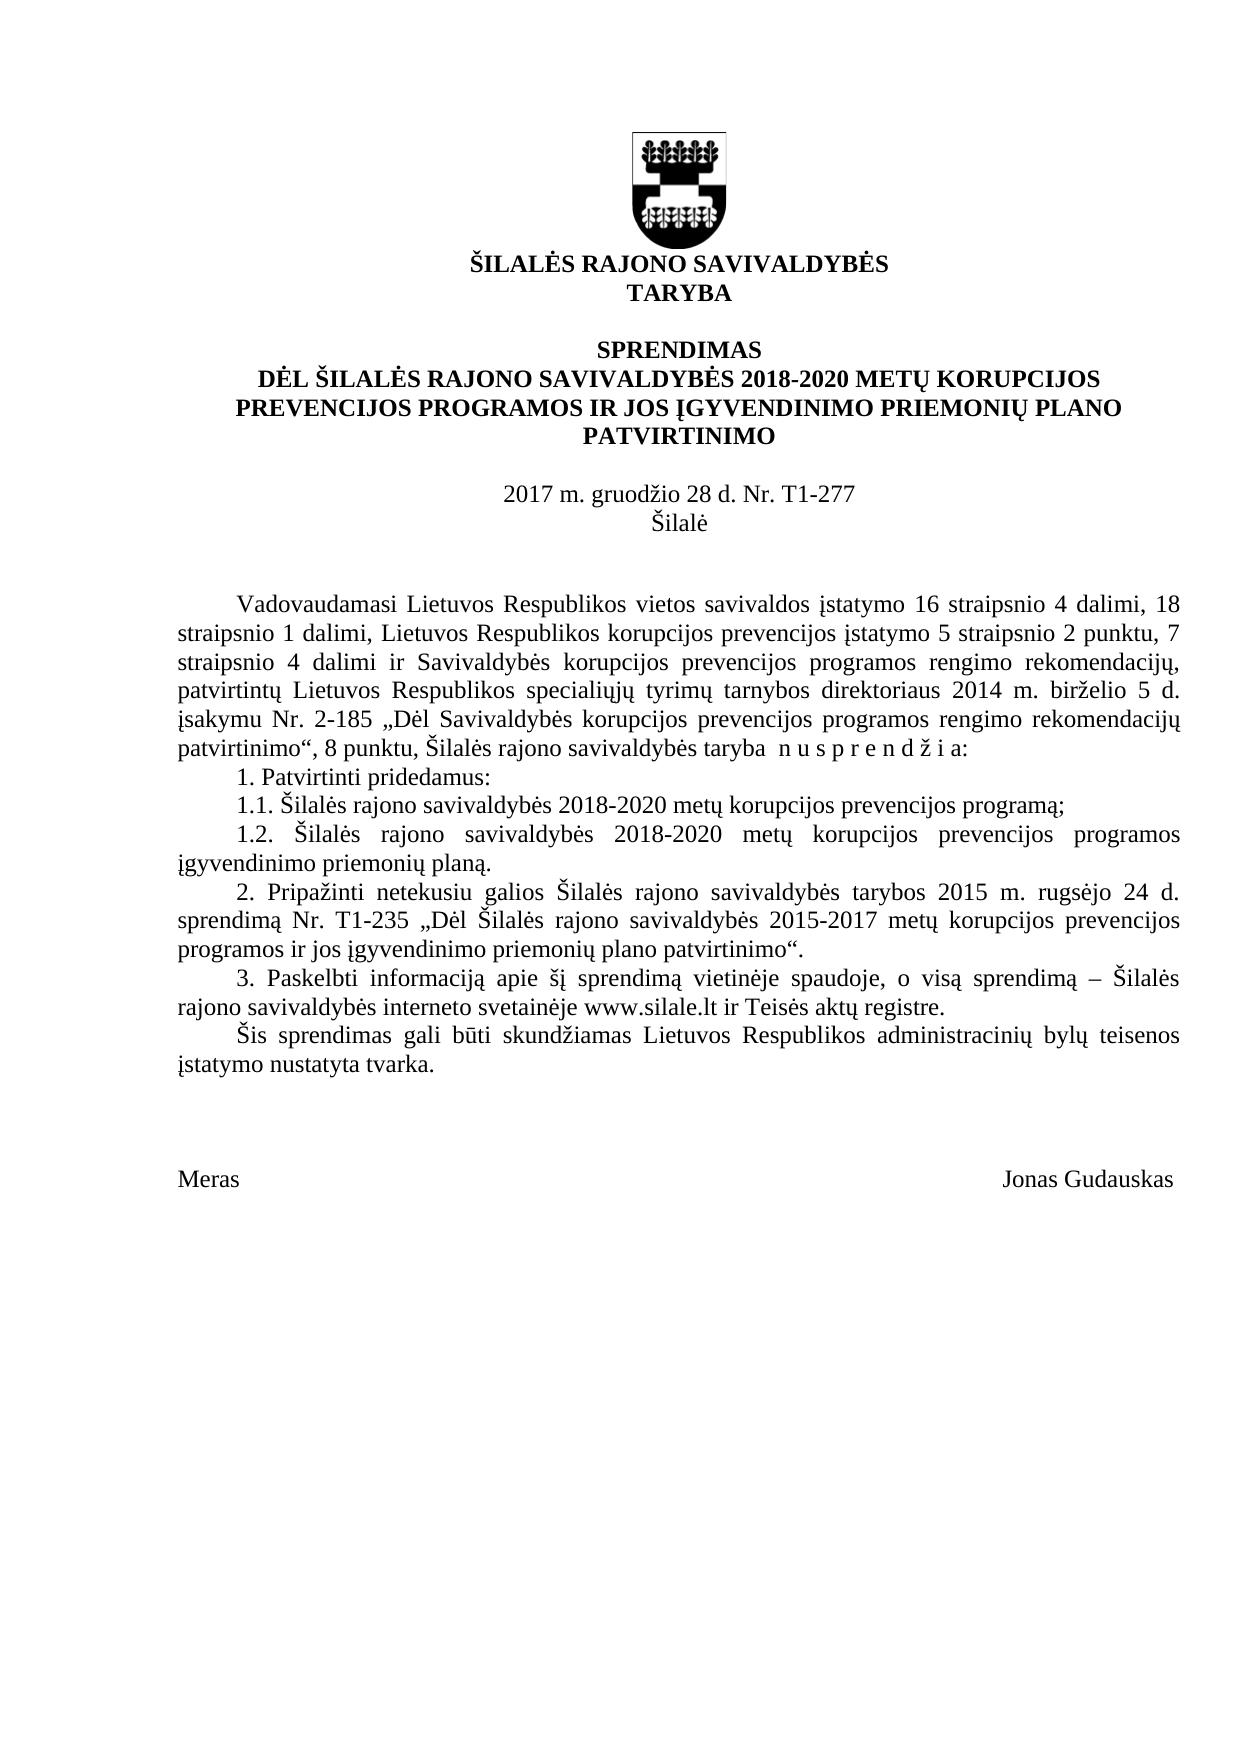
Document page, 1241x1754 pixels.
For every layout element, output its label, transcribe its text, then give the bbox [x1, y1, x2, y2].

text Šilalė [177, 508, 1181, 536]
text 1. Patvirtinti pridedamus: [177, 762, 1181, 790]
text DĖL ŠILALĖS RAJONO SAVIVALDYBĖS 2018-2020 METŲ KORUPCIJOS PREVENCIJOS PROGRAMOS IR JOS ĮGYVENDINIMO PRIEMONIŲ PLANO PATVIRTINIMO [177, 364, 1181, 450]
text 3. Paskelbti informaciją apie šį sprendimą vietinėje spaudoje, o visą sprendimą – Šilalės rajono savivaldybės interneto svetainėje www.silale.lt ir Teisės aktų registre. [177, 963, 1181, 1020]
text Vadovaudamasi Lietuvos Respublikos vietos savivaldos įstatymo 16 straipsnio 4 dalimi, 18 straipsnio 1 dalimi, Lietuvos Respublikos korupcijos prevencijos įstatymo 5 straipsnio 2 punktu, 7 straipsnio 4 dalimi ir Savivaldybės korupcijos prevencijos programos rengimo rekomendacijų, patvirtintų Lietuvos Respublikos specialiųjų tyrimų tarnybos direktoriaus 2014 m. birželio 5 d. įsakymu Nr. 2-185 „Dėl Savivaldybės korupcijos prevencijos programos rengimo rekomendacijų patvirtinimo“, 8 punktu, Šilalės rajono savivaldybės taryba n u s p r e n d ž i a: [177, 589, 1181, 762]
text ŠILALĖS RAJONO SAVIVALDYBĖS [177, 249, 1181, 278]
text 2017 m. gruodžio 28 d. Nr. T1-277 [177, 479, 1181, 508]
text 1.1. Šilalės rajono savivaldybės 2018-2020 metų korupcijos prevencijos programą; [177, 790, 1181, 819]
text 2. Pripažinti netekusiu galios Šilalės rajono savivaldybės tarybos 2015 m. rugsėjo 24 d. sprendimą Nr. T1-235 „Dėl Šilalės rajono savivaldybės 2015-2017 metų korupcijos prevencijos programos ir jos įgyvendinimo priemonių plano patvirtinimo“. [177, 877, 1181, 963]
text Šis sprendimas gali būti skundžiamas Lietuvos Respublikos administracinių bylų teisenos įstatymo nustatyta tvarka. [177, 1020, 1181, 1078]
text 1.2. Šilalės rajono savivaldybės 2018-2020 metų korupcijos prevencijos programos įgyvendinimo priemonių planą. [177, 819, 1181, 877]
text TARYBA [177, 278, 1181, 306]
text SPRENDIMAS [177, 335, 1181, 364]
text Meras Jonas Gudauskas [177, 1164, 1181, 1193]
